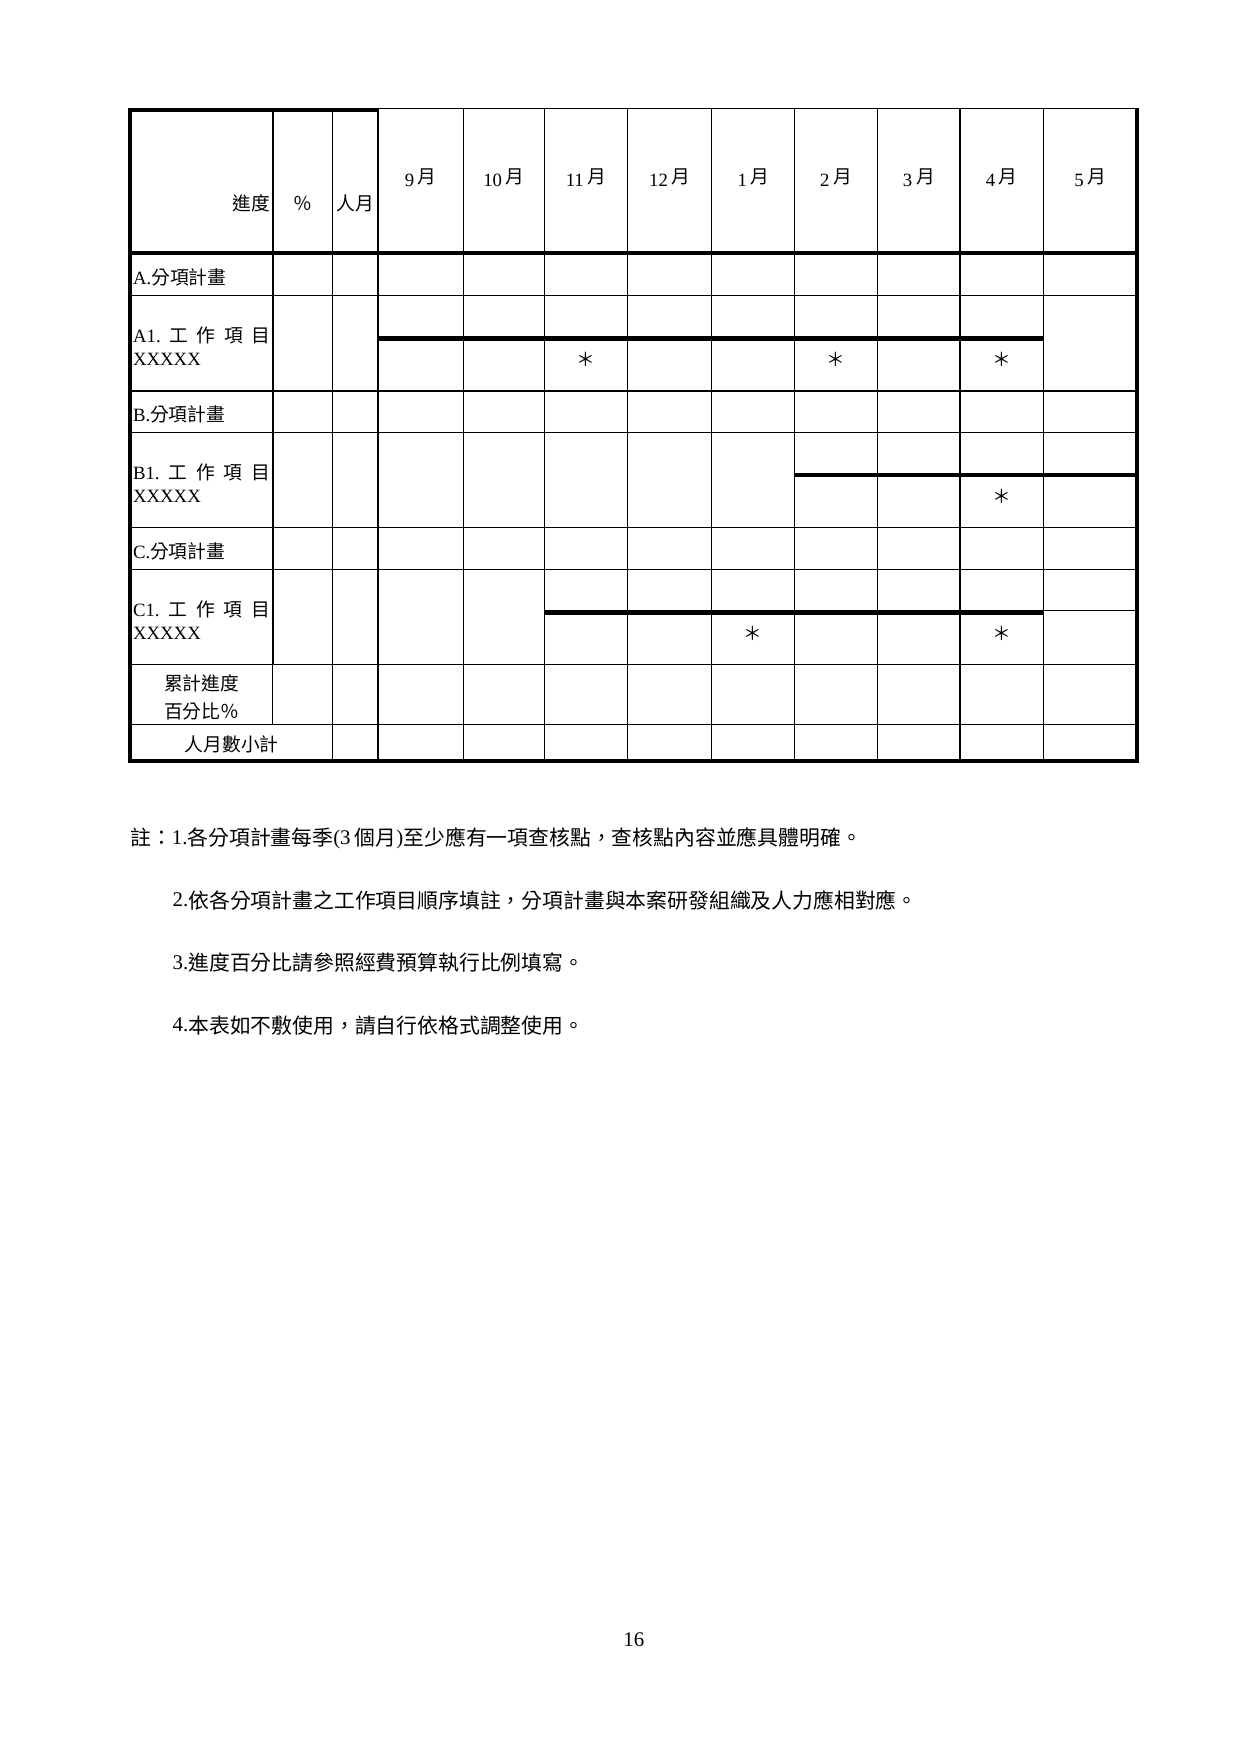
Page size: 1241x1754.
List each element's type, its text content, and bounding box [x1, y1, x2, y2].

table_cell [464, 665, 544, 723]
table_cell [878, 725, 959, 759]
table_cell [333, 255, 377, 294]
table_cell [379, 610, 463, 664]
table_cell [628, 665, 711, 723]
table_cell [628, 570, 711, 610]
table_cell [464, 610, 544, 664]
table_cell [1044, 433, 1135, 473]
table_cell [712, 570, 794, 610]
table_cell ＊ [961, 341, 1043, 390]
table_cell [628, 528, 711, 568]
table_cell [333, 665, 377, 723]
table_cell [379, 433, 463, 473]
table_cell [961, 570, 1043, 610]
table_cell [1044, 570, 1135, 610]
table_cell [545, 255, 627, 294]
table_cell [878, 665, 959, 723]
table_cell [274, 392, 332, 432]
table_cell [379, 473, 463, 527]
table_cell 10月 [464, 109, 544, 251]
table_cell [712, 528, 794, 568]
table_header ％ [274, 112, 332, 251]
table_cell [878, 392, 959, 432]
table_cell [274, 296, 332, 390]
table_cell [961, 725, 1043, 759]
table_cell [795, 433, 877, 473]
table_cell [464, 725, 544, 759]
table_cell [795, 665, 877, 723]
table_cell [961, 296, 1043, 336]
text 註：1.各分項計畫每季(3個月)至少應有一項查核點，查核點內容並應具體明確。 [130, 795, 1137, 858]
table_cell ＊ [961, 477, 1043, 527]
table_cell [1044, 528, 1135, 568]
table_cell [628, 392, 711, 432]
table_cell [878, 433, 959, 473]
table_cell [464, 341, 544, 390]
text 2.依各分項計畫之工作項目順序填註，分項計畫與本案研發組織及人力應相對應。 [172, 858, 1137, 920]
table_cell [1044, 611, 1135, 664]
table_cell [961, 528, 1043, 568]
text 4.本表如不敷使用，請自行依格式調整使用。 [172, 983, 1137, 1045]
table_header 人月 [333, 112, 377, 251]
table_cell [333, 433, 377, 527]
table_cell [961, 433, 1043, 473]
table_cell [712, 433, 794, 473]
table_cell B1.工作項目XXXXX [132, 433, 272, 527]
table_cell C.分項計畫 [132, 528, 272, 568]
table_cell [1044, 392, 1135, 432]
table_cell [545, 528, 627, 568]
table_cell [274, 570, 332, 664]
table_cell ＊ [712, 615, 794, 664]
table_cell [274, 433, 332, 527]
table_cell [1044, 477, 1135, 527]
table_cell [1044, 336, 1135, 390]
table_cell [878, 528, 959, 568]
table_cell [379, 255, 463, 294]
table_cell [545, 725, 627, 759]
table_cell 3月 [878, 109, 959, 251]
table_cell [379, 392, 463, 432]
table_cell [464, 570, 544, 610]
table_cell ＊ [961, 615, 1043, 664]
table_cell [545, 615, 627, 664]
table_cell [628, 433, 711, 473]
table_cell [795, 570, 877, 610]
table_cell [274, 528, 332, 568]
table_cell [464, 433, 544, 473]
table_cell [712, 725, 794, 759]
table_cell 4月 [961, 109, 1043, 251]
table_cell [464, 392, 544, 432]
table_cell [628, 255, 711, 294]
table_cell [1044, 255, 1135, 294]
table_cell [545, 473, 627, 527]
table_cell [1044, 725, 1135, 759]
table_cell [545, 433, 627, 473]
table_cell [795, 528, 877, 568]
table_cell [464, 473, 544, 527]
table_cell 9月 [379, 109, 463, 251]
table_cell [379, 725, 463, 759]
table_cell [333, 392, 377, 432]
table_cell [628, 296, 711, 336]
table_cell [464, 528, 544, 568]
table_cell A.分項計畫 [132, 255, 272, 294]
table_cell [379, 570, 463, 610]
table_cell [274, 255, 332, 294]
table_cell B.分項計畫 [132, 392, 272, 432]
table_cell [878, 615, 959, 664]
table_cell [712, 665, 794, 723]
table_cell [333, 570, 377, 664]
table_cell 1月 [712, 109, 794, 251]
table_cell [795, 725, 877, 759]
table_cell [795, 477, 877, 527]
table_cell [878, 341, 959, 390]
table_cell 2月 [795, 109, 877, 251]
table_cell [333, 528, 377, 568]
table_cell [1044, 665, 1135, 723]
table_cell [545, 570, 627, 610]
table_cell [712, 255, 794, 294]
table_cell [961, 665, 1043, 723]
table_cell 累計進度 百分比％ [132, 665, 272, 723]
table_cell [273, 665, 332, 723]
table_cell 5月 [1044, 109, 1135, 251]
table_cell [464, 296, 544, 336]
table_cell 人月數小計 [132, 725, 332, 759]
table_cell [712, 392, 794, 432]
table_cell 12月 [628, 109, 711, 251]
table_cell [795, 296, 877, 336]
table_cell [333, 296, 377, 390]
table_cell ＊ [545, 341, 627, 390]
table_cell [464, 255, 544, 294]
table_cell [628, 725, 711, 759]
table_cell C1.工作項目XXXXX [132, 570, 272, 664]
table_cell 11月 [545, 109, 627, 251]
table_cell [1044, 296, 1135, 336]
table_cell [878, 296, 959, 336]
table_header 月份 進度 工作項目 [132, 112, 272, 251]
table_cell [545, 665, 627, 723]
table_cell [712, 473, 794, 527]
table_cell [379, 528, 463, 568]
table_cell [878, 570, 959, 610]
table_cell [795, 255, 877, 294]
table_cell [795, 615, 877, 664]
table_cell ＊ [795, 341, 877, 390]
table_cell [878, 255, 959, 294]
table_cell [628, 615, 711, 664]
table_cell [628, 341, 711, 390]
table_cell [628, 473, 711, 527]
table_cell [961, 392, 1043, 432]
table_cell [379, 341, 463, 390]
text 3.進度百分比請參照經費預算執行比例填寫。 [172, 920, 1137, 983]
table_cell [712, 341, 794, 390]
table_cell [379, 665, 463, 723]
table_cell [545, 392, 627, 432]
table_cell [333, 725, 377, 759]
table_cell [795, 392, 877, 432]
table_cell [712, 296, 794, 336]
table_cell [545, 296, 627, 336]
table_cell [379, 296, 463, 336]
table_cell [961, 255, 1043, 294]
table_cell A1.工作項目XXXXX [132, 296, 272, 390]
table_cell [878, 477, 959, 527]
